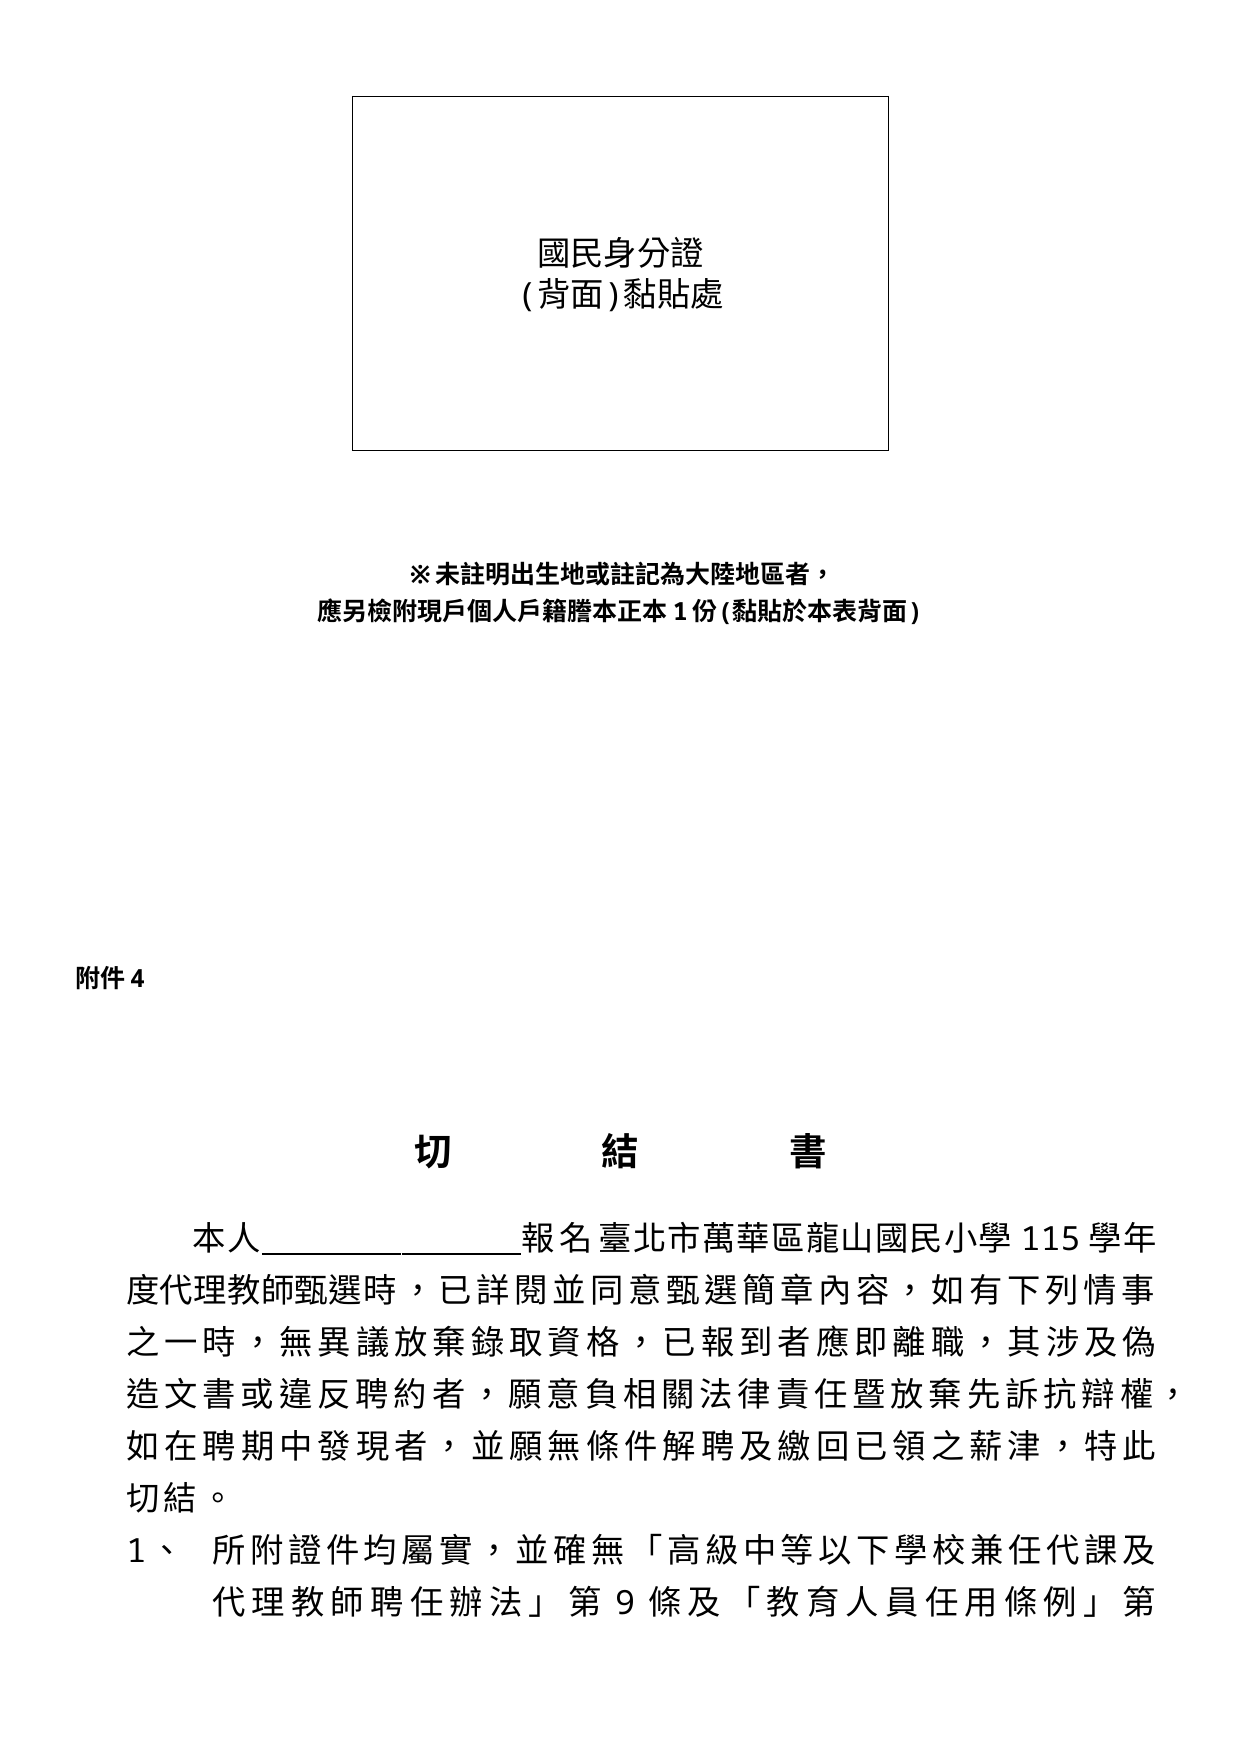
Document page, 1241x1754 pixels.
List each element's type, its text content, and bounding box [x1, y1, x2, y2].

list 所附證件均屬實，並確無「高級中等以下學校兼任代課及代理教師聘任辦法」第9條及「教育人員任用條例」第 [126, 1521, 1156, 1625]
text ※未註明出生地或註記為大陸地區者， [75, 553, 1165, 591]
text 切 結 書 [75, 1108, 1165, 1170]
text 附件4 [75, 935, 1165, 997]
text 應另檢附現戶個人戶籍謄本正本1份(黏貼於本表背面) [75, 591, 1165, 628]
text 本人 報名臺北市萬華區龍山國民小學115學年度代理教師甄選時，已詳閱並同意甄選簡章內容，如有下列情事之一時，無異議放棄錄取資格，已報到者應即離職，其涉及偽造文書或違反聘約者，願意負相關法律責任暨放棄先訴抗辯權，如在聘期中發現者，並願無條件解聘及繳回已領之薪津，特此切結。 [126, 1208, 1156, 1521]
table_cell 國民身分證 (背面)黏貼處 [353, 97, 888, 450]
